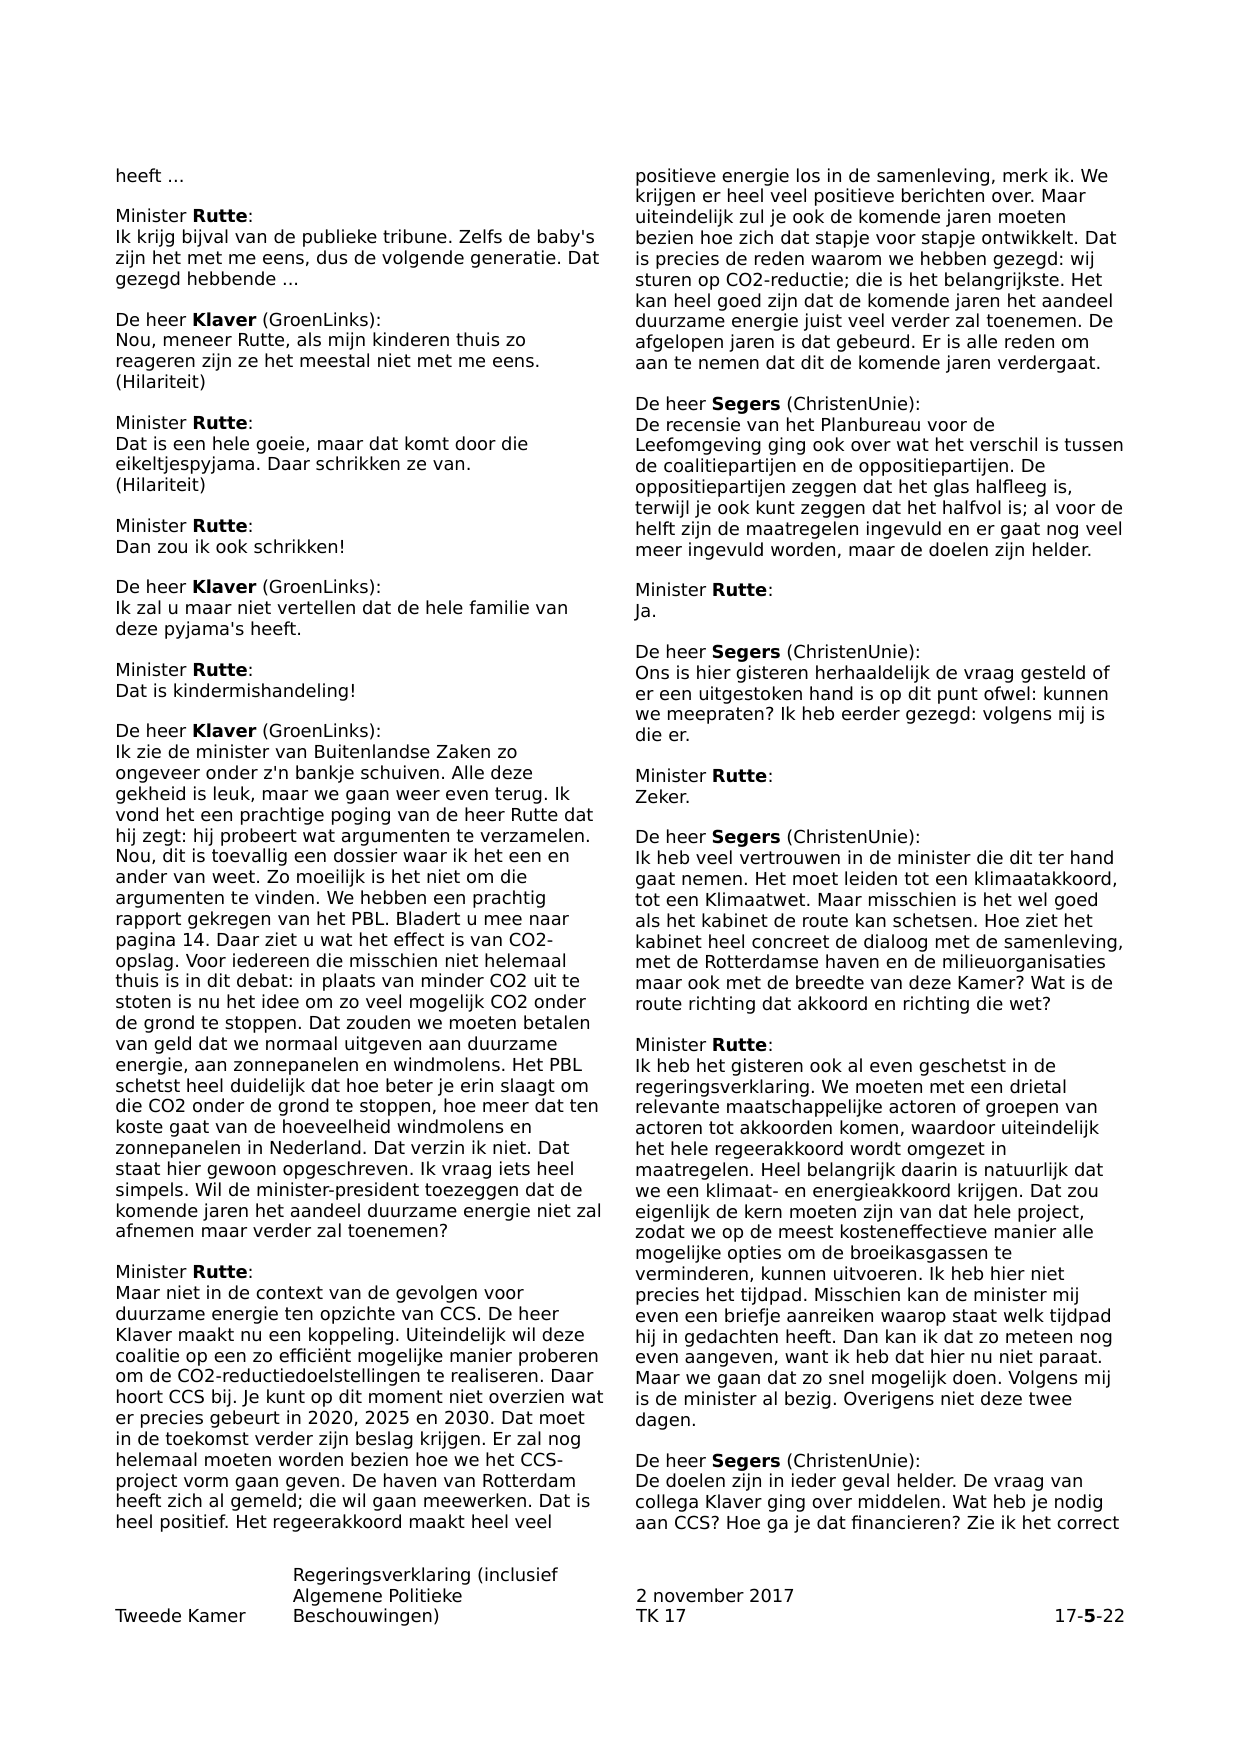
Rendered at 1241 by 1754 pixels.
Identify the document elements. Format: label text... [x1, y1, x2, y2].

text Ik zal u maar niet vertellen dat de hele familie van deze pyjama's heeft. [115, 598, 605, 640]
text Minister Rutte: [115, 413, 605, 433]
text Ik heb veel vertrouwen in de minister die dit ter hand gaat nemen. Het moet leiden tot een klimaatakkoord, tot een Klimaatwet. Maar misschien is het wel goed als het kabinet de route kan schetsen. Hoe ziet het kabinet heel concreet de dialoog met de samenleving, met de Rotterdamse haven en de milieuorganisaties maar ook met de breedte van deze Kamer? Wat is de route richting dat akkoord en richting die wet? [635, 848, 1125, 1015]
text Maar niet in de context van de gevolgen voor duurzame energie ten opzichte van CCS. De heer Klaver maakt nu een koppeling. Uiteindelijk wil deze coalitie op een zo efficiënt mogelijke manier proberen om de CO2-reductiedoelstellingen te realiseren. Daar hoort CCS bij. Je kunt op dit moment niet overzien wat er precies gebeurt in 2020, 2025 en 2030. Dat moet in de toekomst verder zijn beslag krijgen. Er zal nog helemaal moeten worden bezien hoe we het CCS-project vorm gaan geven. De haven van Rotterdam heeft zich al gemeld; die wil gaan meewerken. Dat is heel positief. Het regeerakkoord maakt heel veel [115, 1283, 605, 1533]
text Minister Rutte: [115, 1262, 605, 1283]
text Nou, meneer Rutte, als mijn kinderen thuis zo reageren zijn ze het meestal niet met me eens. [115, 330, 605, 372]
text Minister Rutte: [115, 516, 605, 537]
text Minister Rutte: [635, 1035, 1125, 1056]
text heeft ... [115, 165, 605, 186]
text De heer Segers (ChristenUnie): [635, 827, 1125, 848]
text De heer Klaver (GroenLinks): [115, 309, 605, 330]
text De recensie van het Planbureau voor de Leefomgeving ging ook over wat het verschil is tussen de coalitiepartijen en de oppositiepartijen. De oppositiepartijen zeggen dat het glas halfleeg is, terwijl je ook kunt zeggen dat het halfvol is; al voor de helft zijn de maatregelen ingevuld en er gaat nog veel meer ingevuld worden, maar de doelen zijn helder. [635, 414, 1125, 560]
text De doelen zijn in ieder geval helder. De vraag van collega Klaver ging over middelen. Wat heb je nodig aan CCS? Hoe ga je dat financieren? Zie ik het correct [635, 1471, 1125, 1534]
text De heer Segers (ChristenUnie): [635, 1451, 1125, 1471]
text Zeker. [635, 787, 1125, 807]
text (Hilariteit) [115, 475, 605, 496]
text Ik krijg bijval van de publieke tribune. Zelfs de baby's zijn het met me eens, dus de volgende generatie. Dat gezegd hebbende ... [115, 227, 605, 289]
text De heer Klaver (GroenLinks): [115, 577, 605, 598]
text Minister Rutte: [115, 660, 605, 681]
text Dat is kindermishandeling! [115, 681, 605, 701]
text Minister Rutte: [115, 206, 605, 227]
text Ja. [635, 601, 1125, 622]
text Minister Rutte: [635, 580, 1125, 601]
text Ik zie de minister van Buitenlandse Zaken zo ongeveer onder z'n bankje schuiven. Alle deze gekheid is leuk, maar we gaan weer even terug. Ik vond het een prachtige poging van de heer Rutte dat hij zegt: hij probeert wat argumenten te verzamelen. Nou, dit is toevallig een dossier waar ik het een en ander van weet. Zo moeilijk is het niet om die argumenten te vinden. We hebben een prachtig rapport gekregen van het PBL. Bladert u mee naar pagina 14. Daar ziet u wat het effect is van CO2-opslag. Voor iedereen die misschien niet helemaal thuis is in dit debat: in plaats van minder CO2 uit te stoten is nu het idee om zo veel mogelijk CO2 onder de grond te stoppen. Dat zouden we moeten betalen van geld dat we normaal uitgeven aan duurzame energie, aan zonnepanelen en windmolens. Het PBL schetst heel duidelijk dat hoe beter je erin slaagt om die CO2 onder de grond te stoppen, hoe meer dat ten koste gaat van de hoeveelheid windmolens en zonnepanelen in Nederland. Dat verzin ik niet. Dat staat hier gewoon opgeschreven. Ik vraag iets heel simpels. Wil de minister-president toezeggen dat de komende jaren het aandeel duurzame energie niet zal afnemen maar verder zal toenemen? [115, 742, 605, 1242]
text Ik heb het gisteren ook al even geschetst in de regeringsverklaring. We moeten met een drietal relevante maatschappelijke actoren of groepen van actoren tot akkoorden komen, waardoor uiteindelijk het hele regeerakkoord wordt omgezet in maatregelen. Heel belangrijk daarin is natuurlijk dat we een klimaat- en energieakkoord krijgen. Dat zou eigenlijk de kern moeten zijn van dat hele project, zodat we op de meest kosteneffectieve manier alle mogelijke opties om de broeikasgassen te verminderen, kunnen uitvoeren. Ik heb hier niet precies het tijdpad. Misschien kan de minister mij even een briefje aanreiken waarop staat welk tijdpad hij in gedachten heeft. Dan kan ik dat zo meteen nog even aangeven, want ik heb dat hier nu niet paraat. Maar we gaan dat zo snel mogelijk doen. Volgens mij is de minister al bezig. Overigens niet deze twee dagen. [635, 1056, 1125, 1431]
text Ons is hier gisteren herhaaldelijk de vraag gesteld of er een uitgestoken hand is op dit punt ofwel: kunnen we meepraten? Ik heb eerder gezegd: volgens mij is die er. [635, 662, 1125, 746]
text De heer Klaver (GroenLinks): [115, 721, 605, 742]
text Dan zou ik ook schrikken! [115, 537, 605, 557]
text De heer Segers (ChristenUnie): [635, 642, 1125, 662]
text Dat is een hele goeie, maar dat komt door die eikeltjespyjama. Daar schrikken ze van. [115, 433, 605, 475]
text positieve energie los in de samenleving, merk ik. We krijgen er heel veel positieve berichten over. Maar uiteindelijk zul je ook de komende jaren moeten bezien hoe zich dat stapje voor stapje ontwikkelt. Dat is precies de reden waarom we hebben gezegd: wij sturen op CO2-reductie; die is het belangrijkste. Het kan heel goed zijn dat de komende jaren het aandeel duurzame energie juist veel verder zal toenemen. De afgelopen jaren is dat gebeurd. Er is alle reden om aan te nemen dat dit de komende jaren verdergaat. [635, 165, 1125, 374]
text (Hilariteit) [115, 372, 605, 393]
text Minister Rutte: [635, 766, 1125, 787]
text De heer Segers (ChristenUnie): [635, 394, 1125, 414]
